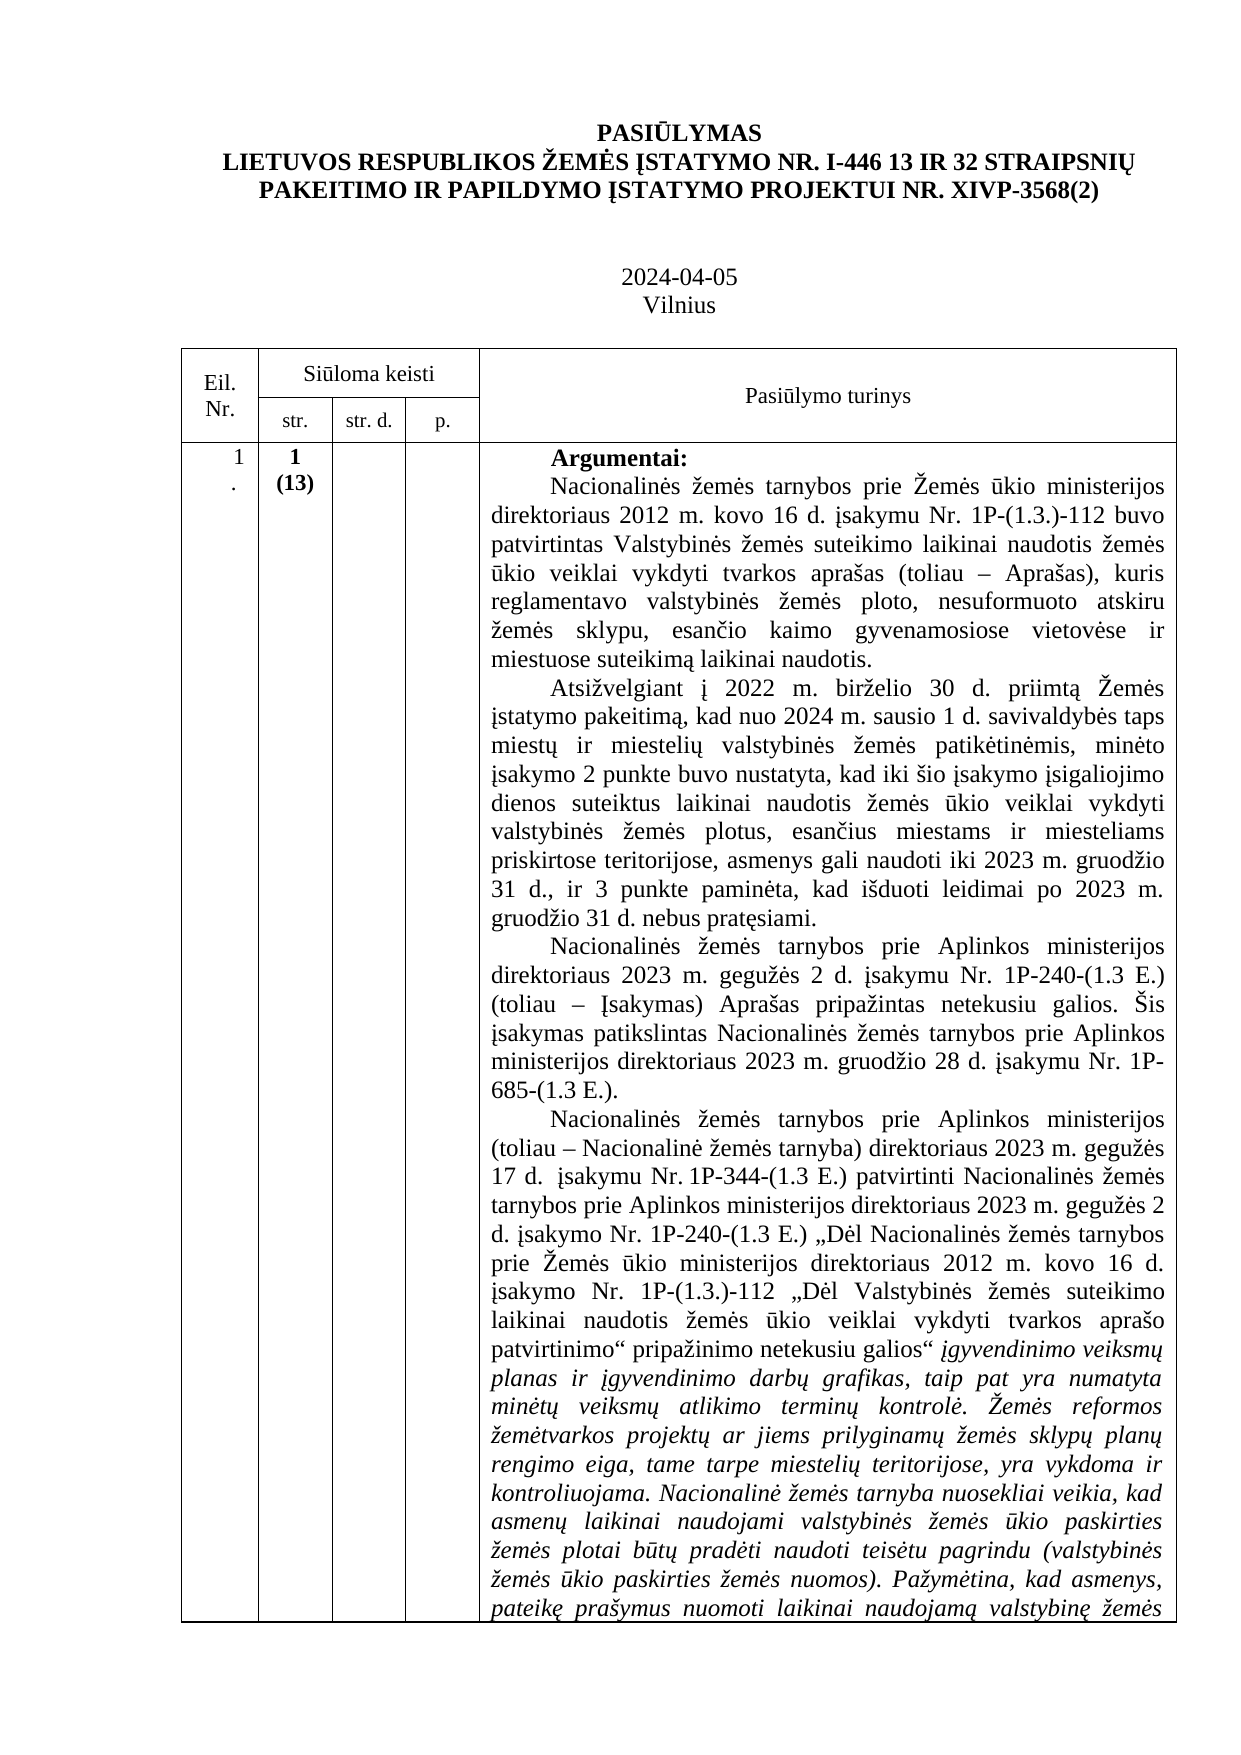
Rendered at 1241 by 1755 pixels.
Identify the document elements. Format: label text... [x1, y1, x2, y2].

table_cell 1 (13) [259, 443, 332, 1621]
table_header Siūloma keisti [259, 349, 479, 397]
table_cell str. [259, 398, 332, 442]
text PASIŪLYMAS [177, 118, 1181, 147]
table_header Eil. Nr. [182, 349, 258, 442]
text 2024-04-05 [177, 262, 1181, 291]
table_cell [333, 443, 405, 1621]
table_cell Argumentai: Nacionalinės žemės tarnybos prie Žemės ūkio ministerijos direktoriaus 2012 m. kovo 16 d. įsakymu Nr. 1P-(1.3.)-112 buvo patvirtintas Valstybinės žemės suteikimo laikinai naudotis žemės ūkio veiklai vykdyti tvarkos aprašas (toliau – Aprašas), kuris reglamentavo valstybinės žemės ploto, nesuformuoto atskiru žemės sklypu, esančio kaimo gyvenamosiose vietovėse ir miestuose suteikimą laikinai naudotis. Atsižvelgiant į 2022 m. birželio 30 d. priimtą Žemės įstatymo pakeitimą, kad nuo 2024 m. sausio 1 d. savivaldybės taps miestų ir miestelių valstybinės žemės patikėtinėmis, minėto įsakymo 2 punkte buvo nustatyta, kad iki šio įsakymo įsigaliojimo dienos suteiktus laikinai naudotis žemės ūkio veiklai vykdyti valstybinės žemės plotus, esančius miestams ir miesteliams priskirtose teritorijose, asmenys gali naudoti iki 2023 m. gruodžio 31 d., ir 3 punkte paminėta, kad išduoti leidimai po 2023 m. gruodžio 31 d. nebus pratęsiami. Nacionalinės žemės tarnybos prie Aplinkos ministerijos direktoriaus 2023 m. gegužės 2 d. įsakymu Nr. 1P-240-(1.3 E.) (toliau – Įsakymas) Aprašas pripažintas netekusiu galios. Šis įsakymas patikslintas Nacionalinės žemės tarnybos prie Aplinkos ministerijos direktoriaus 2023 m. gruodžio 28 d. įsakymu Nr. 1P-685-(1.3 E.). Nacionalinės žemės tarnybos prie Aplinkos ministerijos (toliau – Nacionalinė žemės tarnyba) direktoriaus 2023 m. gegužės 17 d. įsakymu Nr. 1P-344-(1.3 E.) patvirtinti Nacionalinės žemės tarnybos prie Aplinkos ministerijos direktoriaus 2023 m. gegužės 2 d. įsakymo Nr. 1P-240-(1.3 E.) „Dėl Nacionalinės žemės tarnybos prie Žemės ūkio ministerijos direktoriaus 2012 m. kovo 16 d. įsakymo Nr. 1P-(1.3.)-112 „Dėl Valstybinės žemės suteikimo laikinai naudotis žemės ūkio veiklai vykdyti tvarkos aprašo patvirtinimo“ pripažinimo netekusiu galios“ įgyvendinimo veiksmų planas ir įgyvendinimo darbų grafikas, taip pat yra numatyta minėtų veiksmų atlikimo terminų kontrolė. Žemės reformos žemėtvarkos projektų ar jiems prilyginamų žemės sklypų planų rengimo eiga, tame tarpe miestelių teritorijose, yra vykdoma ir kontroliuojama. Nacionalinė žemės tarnyba nuosekliai veikia, kad asmenų laikinai naudojami valstybinės žemės ūkio paskirties žemės plotai būtų pradėti naudoti teisėtu pagrindu (valstybinės žemės ūkio paskirties žemės nuomos). Pažymėtina, kad asmenys, pateikę prašymus nuomoti laikinai naudojamą valstybinę žemės [480, 443, 1176, 1621]
table_cell p. [406, 398, 479, 442]
text Vilnius [177, 291, 1181, 319]
text LIETUVOS RESPUBLIKOS ŽEMĖS ĮSTATYMO NR. I-446 13 IR 32 STRAIPSNIŲ PAKEITIMO IR PAPILDYMO ĮSTATYMO PROJEKTUI NR. XIVP-3568(2) [177, 147, 1181, 204]
table_cell str. d. [333, 398, 405, 442]
table_cell [182, 443, 258, 1621]
table_cell [406, 443, 479, 1621]
table_header Pasiūlymo turinys [480, 349, 1176, 442]
